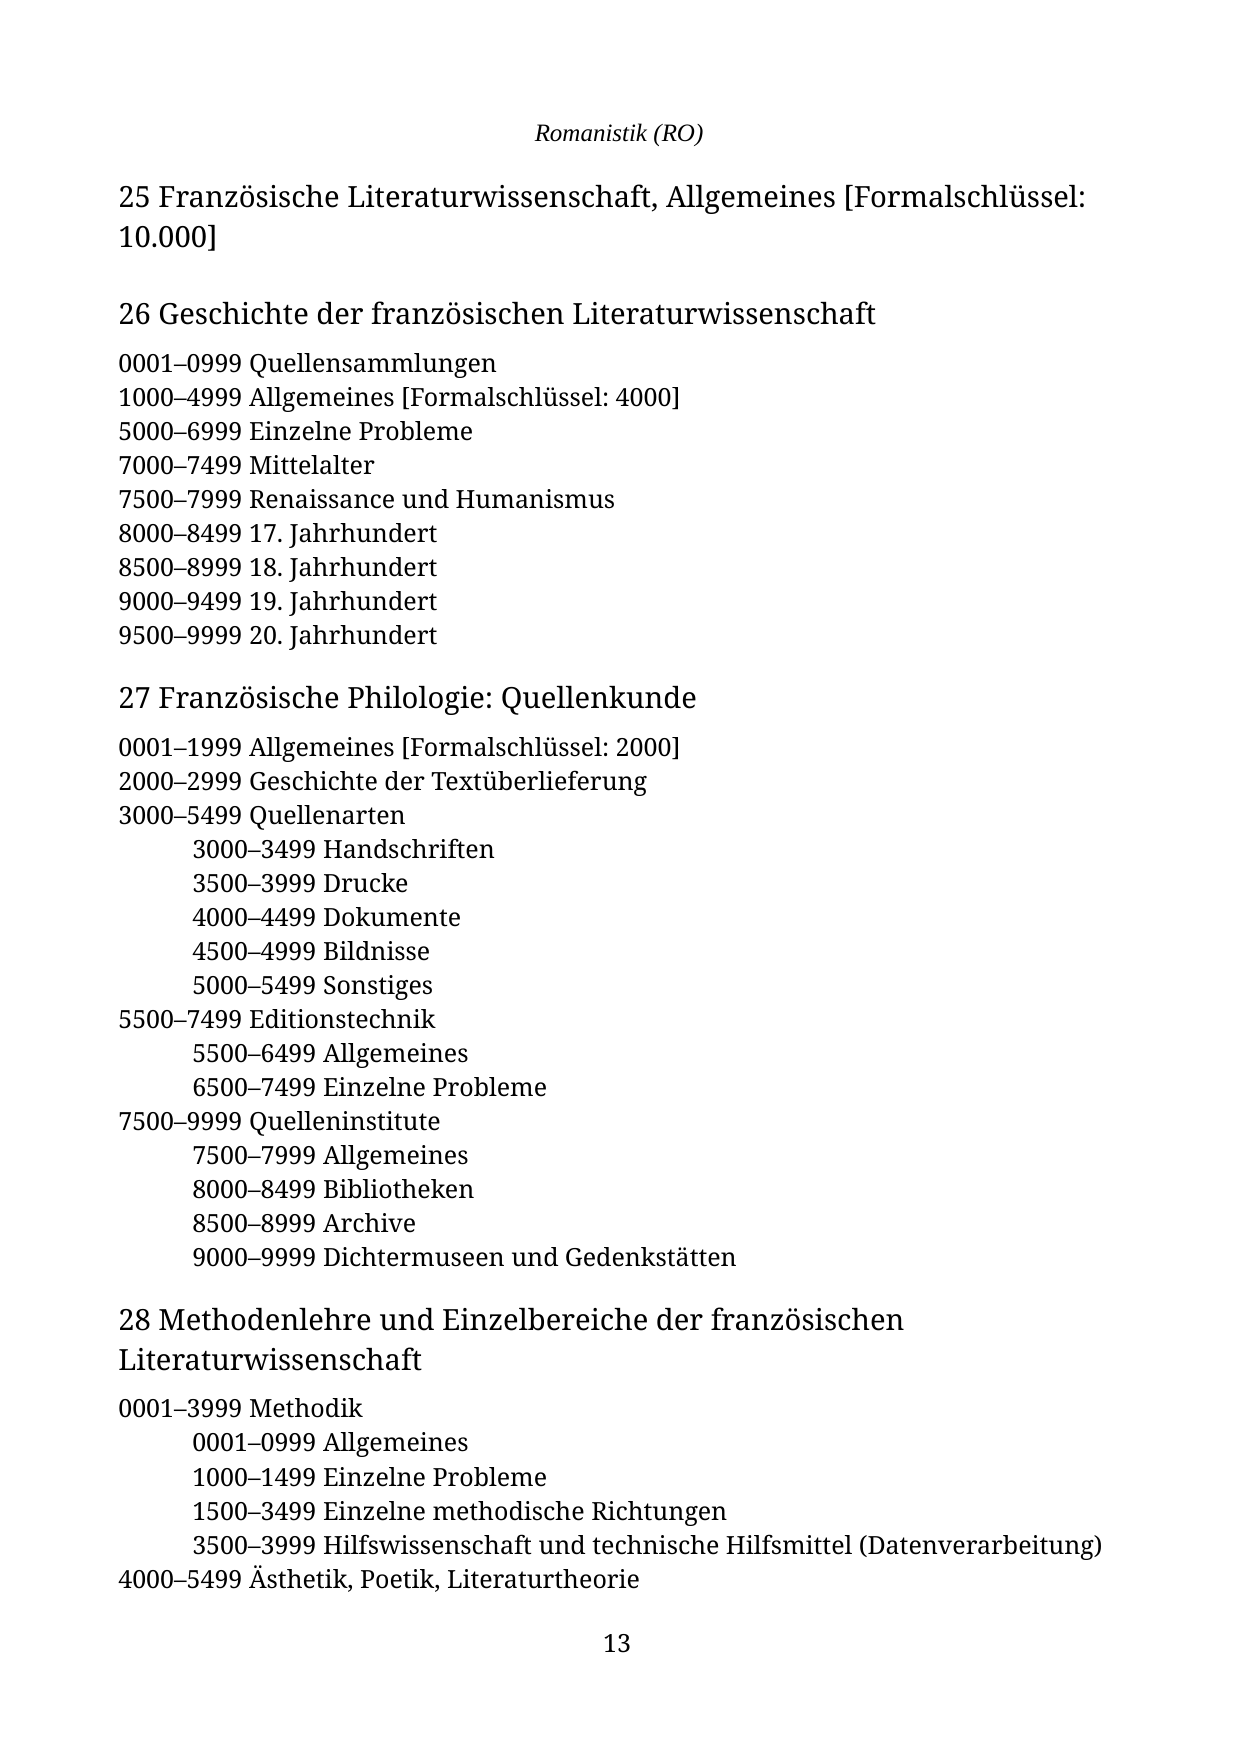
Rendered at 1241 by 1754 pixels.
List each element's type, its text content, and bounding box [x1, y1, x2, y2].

text 7500–7999 Renaissance und Humanismus [118, 482, 1122, 516]
text 2000–2999 Geschichte der Textüberlieferung [118, 763, 1122, 797]
subtitle 26 Geschichte der französischen Literaturwissenschaft [118, 293, 1122, 333]
text 5000–5499 Sonstiges [118, 968, 1122, 1002]
subtitle 28 Methodenlehre und Einzelbereiche der französischen Literaturwissenschaft [118, 1299, 1122, 1378]
text 0001–3999 Methodik [118, 1391, 1122, 1425]
text 7500–9999 Quelleninstitute [118, 1104, 1122, 1138]
text 4000–4499 Dokumente [118, 899, 1122, 933]
text 4500–4999 Bildnisse [118, 933, 1122, 968]
text 8500–8999 Archive [118, 1206, 1122, 1240]
text 8000–8499 17. Jahrhundert [118, 516, 1122, 550]
text 6500–7499 Einzelne Probleme [118, 1070, 1122, 1104]
text 1500–3499 Einzelne methodische Richtungen [118, 1493, 1122, 1527]
text 0001–1999 Allgemeines [Formalschlüssel: 2000] [118, 729, 1122, 763]
text 3500–3999 Drucke [118, 865, 1122, 899]
text 5000–6999 Einzelne Probleme [118, 413, 1122, 448]
subtitle 25 Französische Literaturwissenschaft, Allgemeines [Formalschlüssel: 10.000] [118, 176, 1122, 256]
text 5500–6499 Allgemeines [118, 1036, 1122, 1070]
text 7000–7499 Mittelalter [118, 448, 1122, 482]
text 9000–9499 19. Jahrhundert [118, 584, 1122, 618]
text 9500–9999 20. Jahrhundert [118, 618, 1122, 652]
text 9000–9999 Dichtermuseen und Gedenkstätten [118, 1240, 1122, 1274]
text 3000–3499 Handschriften [118, 831, 1122, 865]
text 7500–7999 Allgemeines [118, 1138, 1122, 1172]
text 8500–8999 18. Jahrhundert [118, 550, 1122, 584]
text 3000–5499 Quellenarten [118, 797, 1122, 831]
text 5500–7499 Editionstechnik [118, 1002, 1122, 1036]
text 0001–0999 Allgemeines [118, 1425, 1122, 1459]
text 3500–3999 Hilfswissenschaft und technische Hilfsmittel (Datenverarbeitung) [118, 1527, 1122, 1561]
subtitle 27 Französische Philologie: Quellenkunde [118, 677, 1122, 717]
text 0001–0999 Quellensammlungen [118, 345, 1122, 379]
text 1000–1499 Einzelne Probleme [118, 1459, 1122, 1493]
text 1000–4999 Allgemeines [Formalschlüssel: 4000] [118, 379, 1122, 413]
text 8000–8499 Bibliotheken [118, 1172, 1122, 1206]
text 4000–5499 Ästhetik, Poetik, Literaturtheorie [118, 1561, 1122, 1595]
